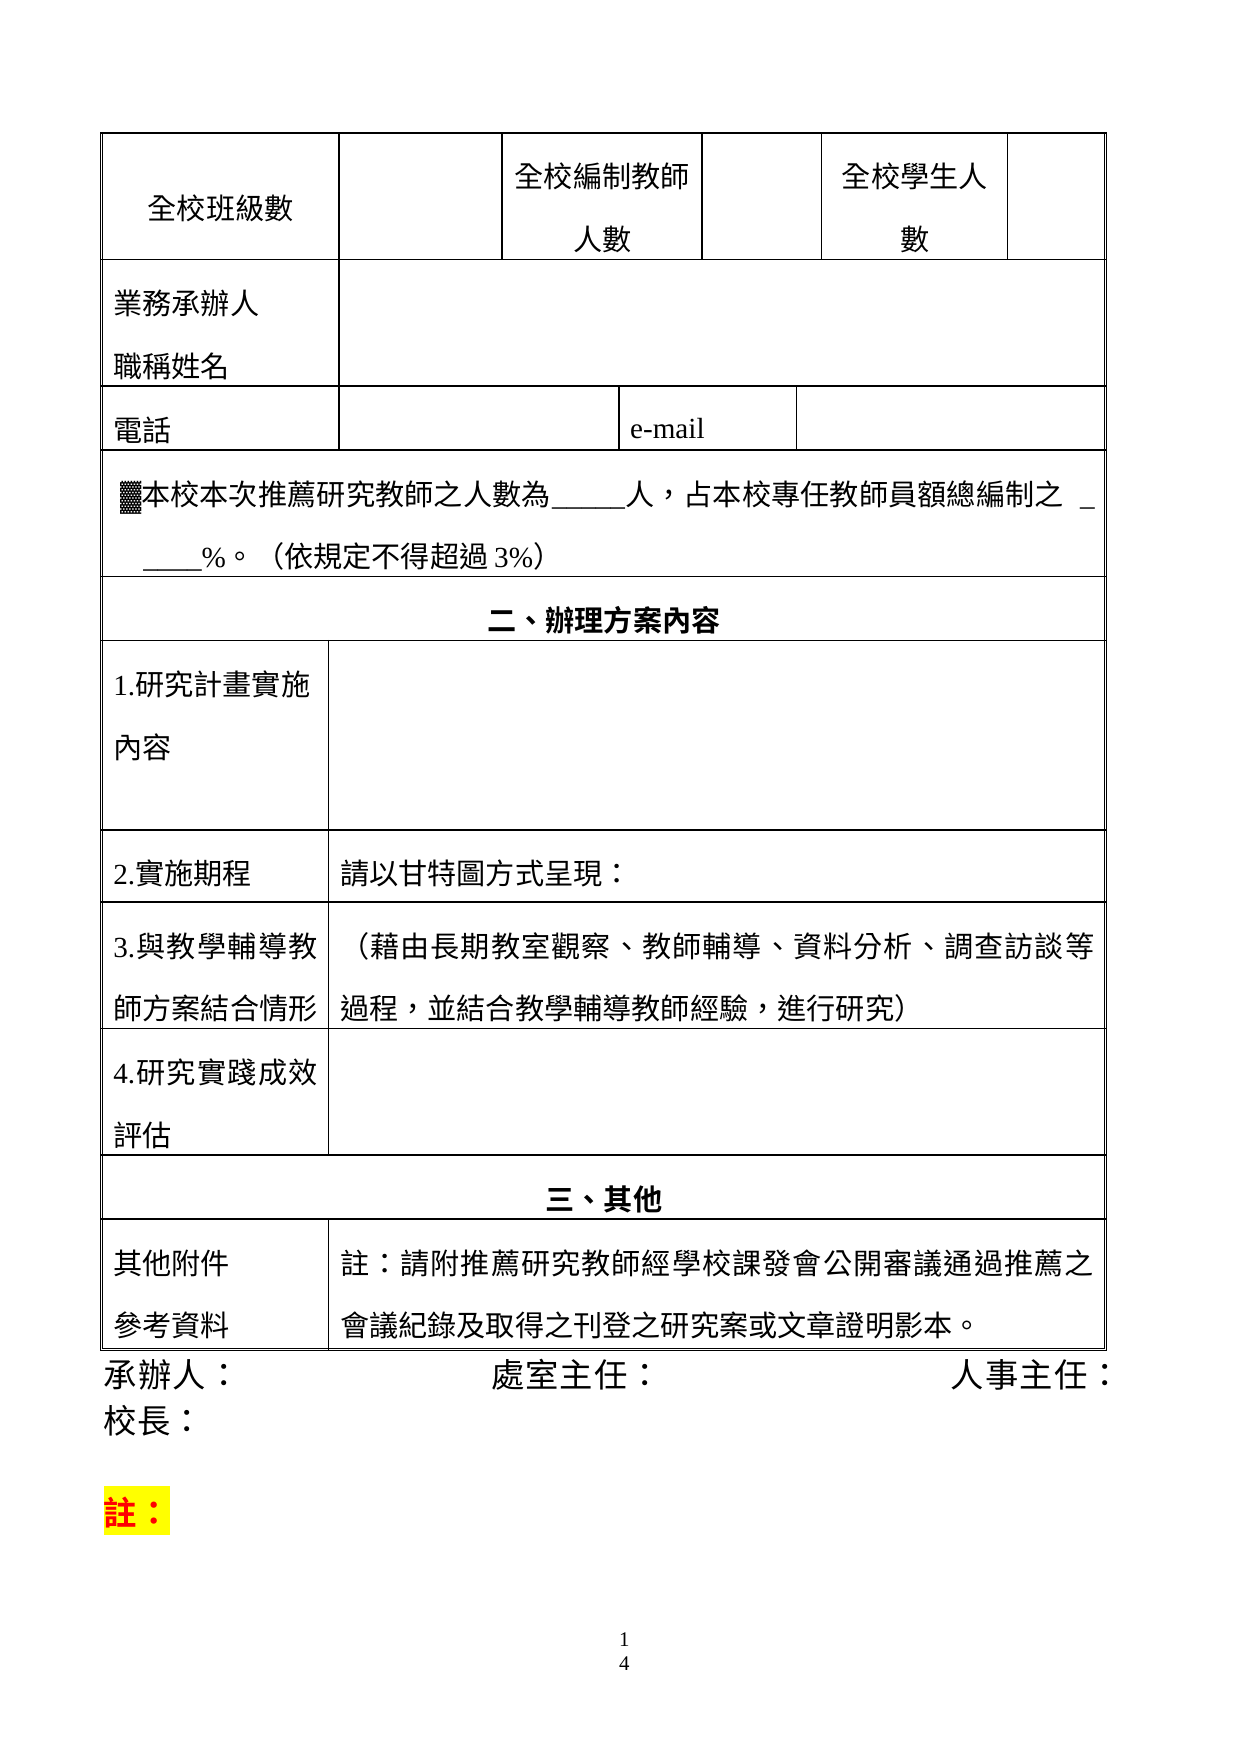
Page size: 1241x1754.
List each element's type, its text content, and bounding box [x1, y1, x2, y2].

table_cell [329, 641, 1104, 829]
table_cell （藉由長期教室觀察、教師輔導、資料分析、調查訪談等過程，並結合教學輔導教師經驗，進行研究） [329, 903, 1104, 1028]
table_cell 3.與教學輔導教師方案結合情形 [103, 903, 328, 1028]
table_cell 三、其他 [103, 1156, 1104, 1218]
table_cell [340, 134, 501, 258]
table_cell [340, 260, 1104, 385]
table_cell 其他附件 參考資料 [103, 1220, 328, 1348]
table_cell 1.研究計畫實施內容 [103, 641, 328, 829]
table_cell 全校學生人數 [822, 134, 1007, 258]
table_cell 2.實施期程 [103, 831, 328, 901]
table_cell [329, 1029, 1104, 1154]
text 註： [103, 1488, 1122, 1534]
table_cell 全校班級數 [103, 134, 338, 258]
table_cell [340, 387, 618, 449]
table_cell 註：請附推薦研究教師經學校課發會公開審議通過推薦之會議紀錄及取得之刊登之研究案或文章證明影本。 [329, 1220, 1104, 1348]
table_cell [797, 387, 1104, 449]
table_cell 請以甘特圖方式呈現： [329, 831, 1104, 901]
table_cell [1008, 134, 1104, 258]
table_cell 業務承辦人 職稱姓名 [103, 260, 338, 385]
table_cell ▓本校本次推薦研究教師之人數為_____人，占本校專任教師員額總編制之 _____%。（依規定不得超過3%） [103, 451, 1104, 576]
text 承辦人： 處室主任： 人事主任： 校長： [103, 1351, 1122, 1443]
table_cell [703, 134, 821, 258]
table_cell 4.研究實踐成效評估 [103, 1029, 328, 1154]
table_cell 全校編制教師人數 [503, 134, 701, 258]
table_cell 電話 [103, 387, 338, 449]
table_cell e-mail [620, 387, 796, 449]
table_cell 二、辦理方案內容 [103, 577, 1104, 640]
